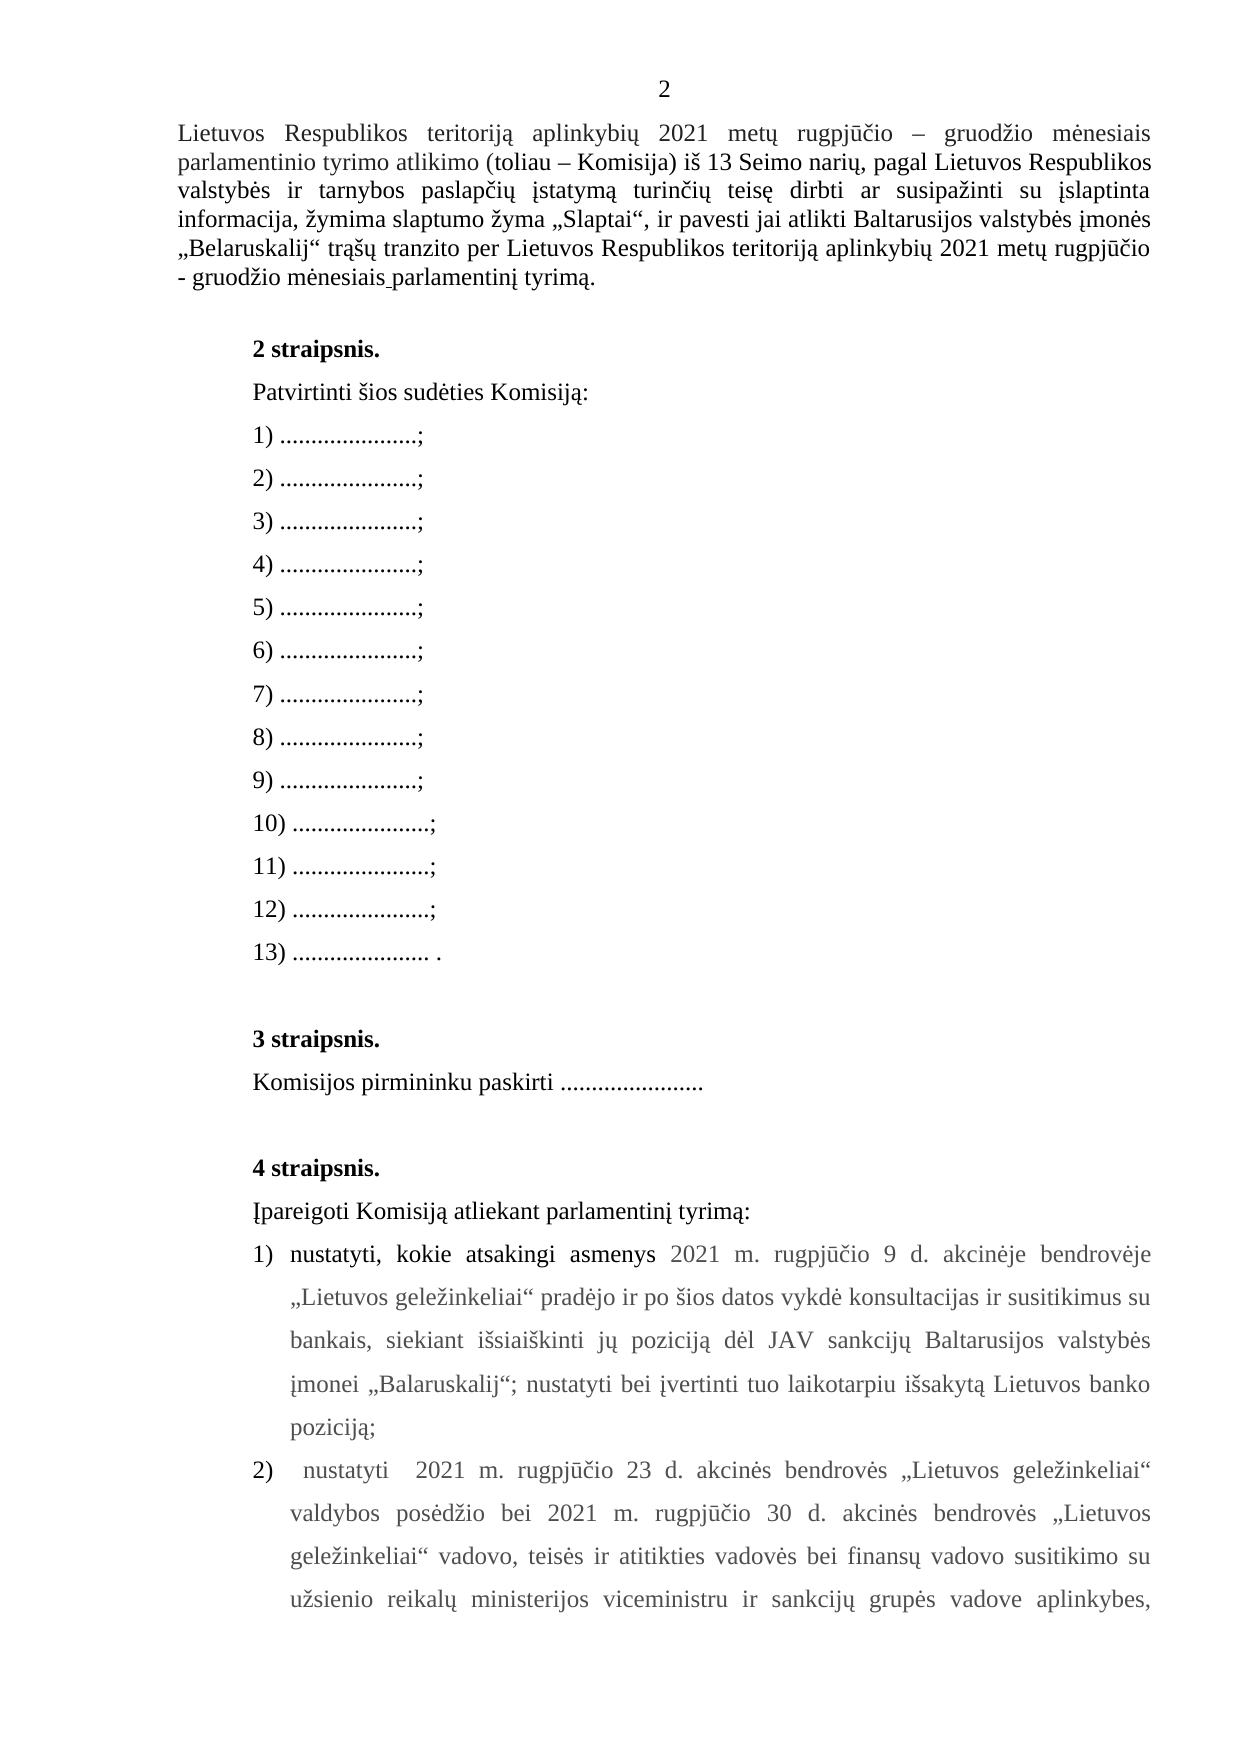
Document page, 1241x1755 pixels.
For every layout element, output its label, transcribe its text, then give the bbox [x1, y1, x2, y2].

text 3) ......................; [177, 506, 1152, 535]
text 11) ......................; [177, 851, 1152, 880]
text 9) ......................; [177, 765, 1152, 794]
text 4) ......................; [177, 549, 1152, 578]
text 5) ......................; [177, 592, 1152, 621]
text 2) ......................; [177, 463, 1152, 492]
text Komisijos pirmininku paskirti ....................... [177, 1067, 1152, 1096]
text 13) ...................... . [177, 937, 1152, 966]
text 7) ......................; [177, 679, 1152, 707]
text 6) ......................; [177, 636, 1152, 664]
text Lietuvos Respublikos teritoriją aplinkybių 2021 metų rugpjūčio – gruodžio mėnesiais parlamentinio tyrimo atlikimo (toliau – Komisija) iš 13 Seimo narių, pagal Lietuvos Respublikos valstybės ir tarnybos paslapčių įstatymą turinčių teisę dirbti ar susipažinti su įslaptinta informacija, žymima slaptumo žyma „Slaptai“, ir pavesti jai atlikti Baltarusijos valstybės įmonės „Belaruskalij“ trąšų tranzito per Lietuvos Respublikos teritoriją aplinkybių 2021 metų rugpjūčio - gruodžio mėnesiais parlamentinį tyrimą. [177, 118, 1152, 291]
text 10) ......................; [177, 808, 1152, 837]
text 2 straipsnis. [177, 334, 1152, 362]
text 1) nustatyti, kokie atsakingi asmenys 2021 m. rugpjūčio 9 d. akcinėje bendrovėje „Lietuvos geležinkeliai“ pradėjo ir po šios datos vykdė konsultacijas ir susitikimus su bankais, siekiant išsiaiškinti jų poziciją dėl JAV sankcijų Baltarusijos valstybės įmonei „Balaruskalij“; nustatyti bei įvertinti tuo laikotarpiu išsakytą Lietuvos banko poziciją; [252, 1239, 1152, 1441]
text 2) nustatyti 2021 m. rugpjūčio 23 d. akcinės bendrovės „Lietuvos geležinkeliai“ valdybos posėdžio bei 2021 m. rugpjūčio 30 d. akcinės bendrovės „Lietuvos geležinkeliai“ vadovo, teisės ir atitikties vadovės bei finansų vadovo susitikimo su užsienio reikalų ministerijos viceministru ir sankcijų grupės vadove aplinkybes, [252, 1455, 1152, 1613]
text 8) ......................; [177, 722, 1152, 751]
text Patvirtinti šios sudėties Komisiją: [177, 377, 1152, 406]
text 1) ......................; [177, 420, 1152, 449]
text 12) ......................; [177, 894, 1152, 923]
text 4 straipsnis. [177, 1153, 1152, 1182]
text 3 straipsnis. [177, 1024, 1152, 1052]
text Įpareigoti Komisiją atliekant parlamentinį tyrimą: [177, 1196, 1152, 1225]
